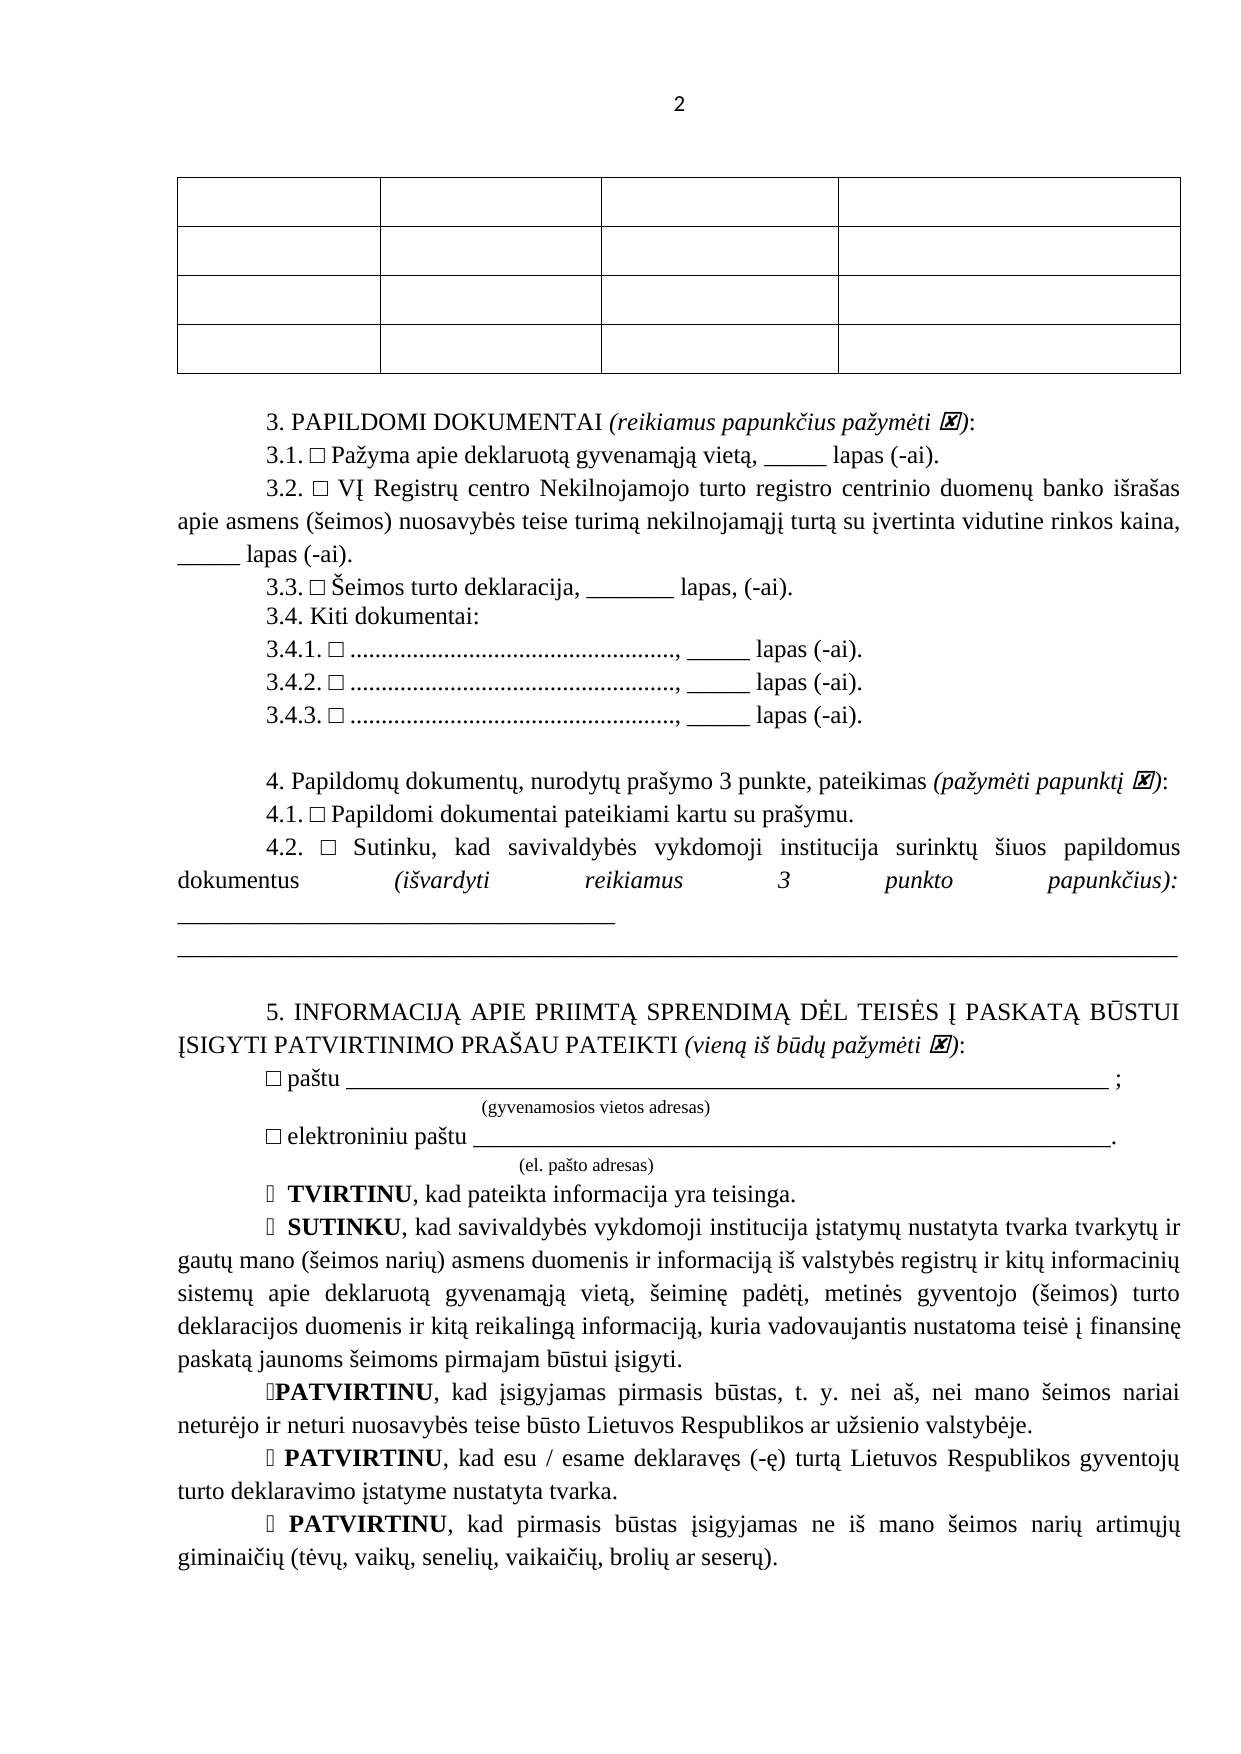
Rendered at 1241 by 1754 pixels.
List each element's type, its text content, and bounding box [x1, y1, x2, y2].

text 4.2. □ Sutinku, kad savivaldybės vykdomoji institucija surinktų šiuos papildomus dokumentus (išvardyti reikiamus 3 punkto papunkčius): ___________________________________ [177, 832, 1181, 927]
table_cell [839, 178, 1180, 226]
text SUTINKU, kad savivaldybės vykdomoji institucija įstatymų nustatyta tvarka tvarkytų ir gautų mano (šeimos narių) asmens duomenis ir informaciją iš valstybės registrų ir kitų informacinių sistemų apie deklaruotą gyvenamąją vietą, šeiminę padėtį, metinės gyventojo (šeimos) turto deklaracijos duomenis ir kitą reikalingą informaciją, kuria vadovaujantis nustatoma teisė į finansinę paskatą jaunoms šeimoms pirmajam būstui įsigyti. [177, 1212, 1181, 1373]
table_cell [381, 227, 601, 275]
text 3.3. □ Šeimos turto deklaracija, _______ lapas, (-ai). [177, 572, 1181, 601]
text □ elektroniniu paštu ___________________________________________________. [177, 1121, 1181, 1150]
text 3.2. □ VĮ Registrų centro Nekilnojamojo turto registro centrinio duomenų banko išrašas apie asmens (šeimos) nuosavybės teise turimą nekilnojamąjį turtą su įvertinta vidutine rinkos kaina, _____ lapas (-ai). [177, 473, 1181, 568]
text (el. pašto adresas) [177, 1154, 1181, 1176]
table_cell [381, 325, 601, 373]
text 3.1. □ Pažyma apie deklaruotą gyvenamąją vietą, _____ lapas (-ai). [177, 440, 1181, 469]
text 4. Papildomų dokumentų, nurodytų prašymo 3 punkte, pateikimas (pažymėti papunktį ): [177, 766, 1181, 795]
text ________________________________________________________________________________ [177, 931, 1181, 960]
table_cell [839, 227, 1180, 275]
table_cell [178, 227, 380, 275]
table_cell [178, 276, 380, 324]
table_cell [839, 276, 1180, 324]
text 3.4.2. □ ...................................................., _____ lapas (-ai). [177, 667, 1181, 696]
text 3.4.3. □ ...................................................., _____ lapas (-ai). [177, 700, 1181, 729]
text TVIRTINU, kad pateikta informacija yra teisinga. [177, 1179, 1181, 1208]
text 3.4.1. □ ...................................................., _____ lapas (-ai). [177, 634, 1181, 663]
text (gyvenamosios vietos adresas) [177, 1096, 1181, 1118]
text  PATVIRTINU, kad esu / esame deklaravęs (-ę) turtą Lietuvos Respublikos gyventojų turto deklaravimo įstatyme nustatyta tvarka. [177, 1443, 1181, 1505]
text 5. INFORMACIJĄ APIE PRIIMTĄ SPRENDIMĄ DĖL TEISĖS Į PASKATĄ BŪSTUI ĮSIGYTI PATVIRTINIMO PRAŠAU PATEIKTI (vieną iš būdų pažymėti ): [177, 997, 1181, 1059]
text  PATVIRTINU, kad pirmasis būstas įsigyjamas ne iš mano šeimos narių artimųjų giminaičių (tėvų, vaikų, senelių, vaikaičių, brolių ar seserų). [177, 1509, 1181, 1571]
table_cell [178, 325, 380, 373]
text 3. PAPILDOMI DOKUMENTAI (reikiamus papunkčius pažymėti ): [177, 407, 1181, 436]
text □ paštu _____________________________________________________________ ; [177, 1063, 1181, 1092]
text 4.1. □ Papildomi dokumentai pateikiami kartu su prašymu. [177, 799, 1181, 828]
text 3.4. Kiti dokumentai: [177, 601, 1181, 630]
table_cell [602, 276, 838, 324]
table_cell [602, 178, 838, 226]
table_cell [839, 325, 1180, 373]
table_cell [178, 178, 380, 226]
table_cell [602, 227, 838, 275]
table_cell [381, 178, 601, 226]
text PATVIRTINU, kad įsigyjamas pirmasis būstas, t. y. nei aš, nei mano šeimos nariai neturėjo ir neturi nuosavybės teise būsto Lietuvos Respublikos ar užsienio valstybėje. [177, 1377, 1181, 1439]
table_cell [381, 276, 601, 324]
table_cell [602, 325, 838, 373]
